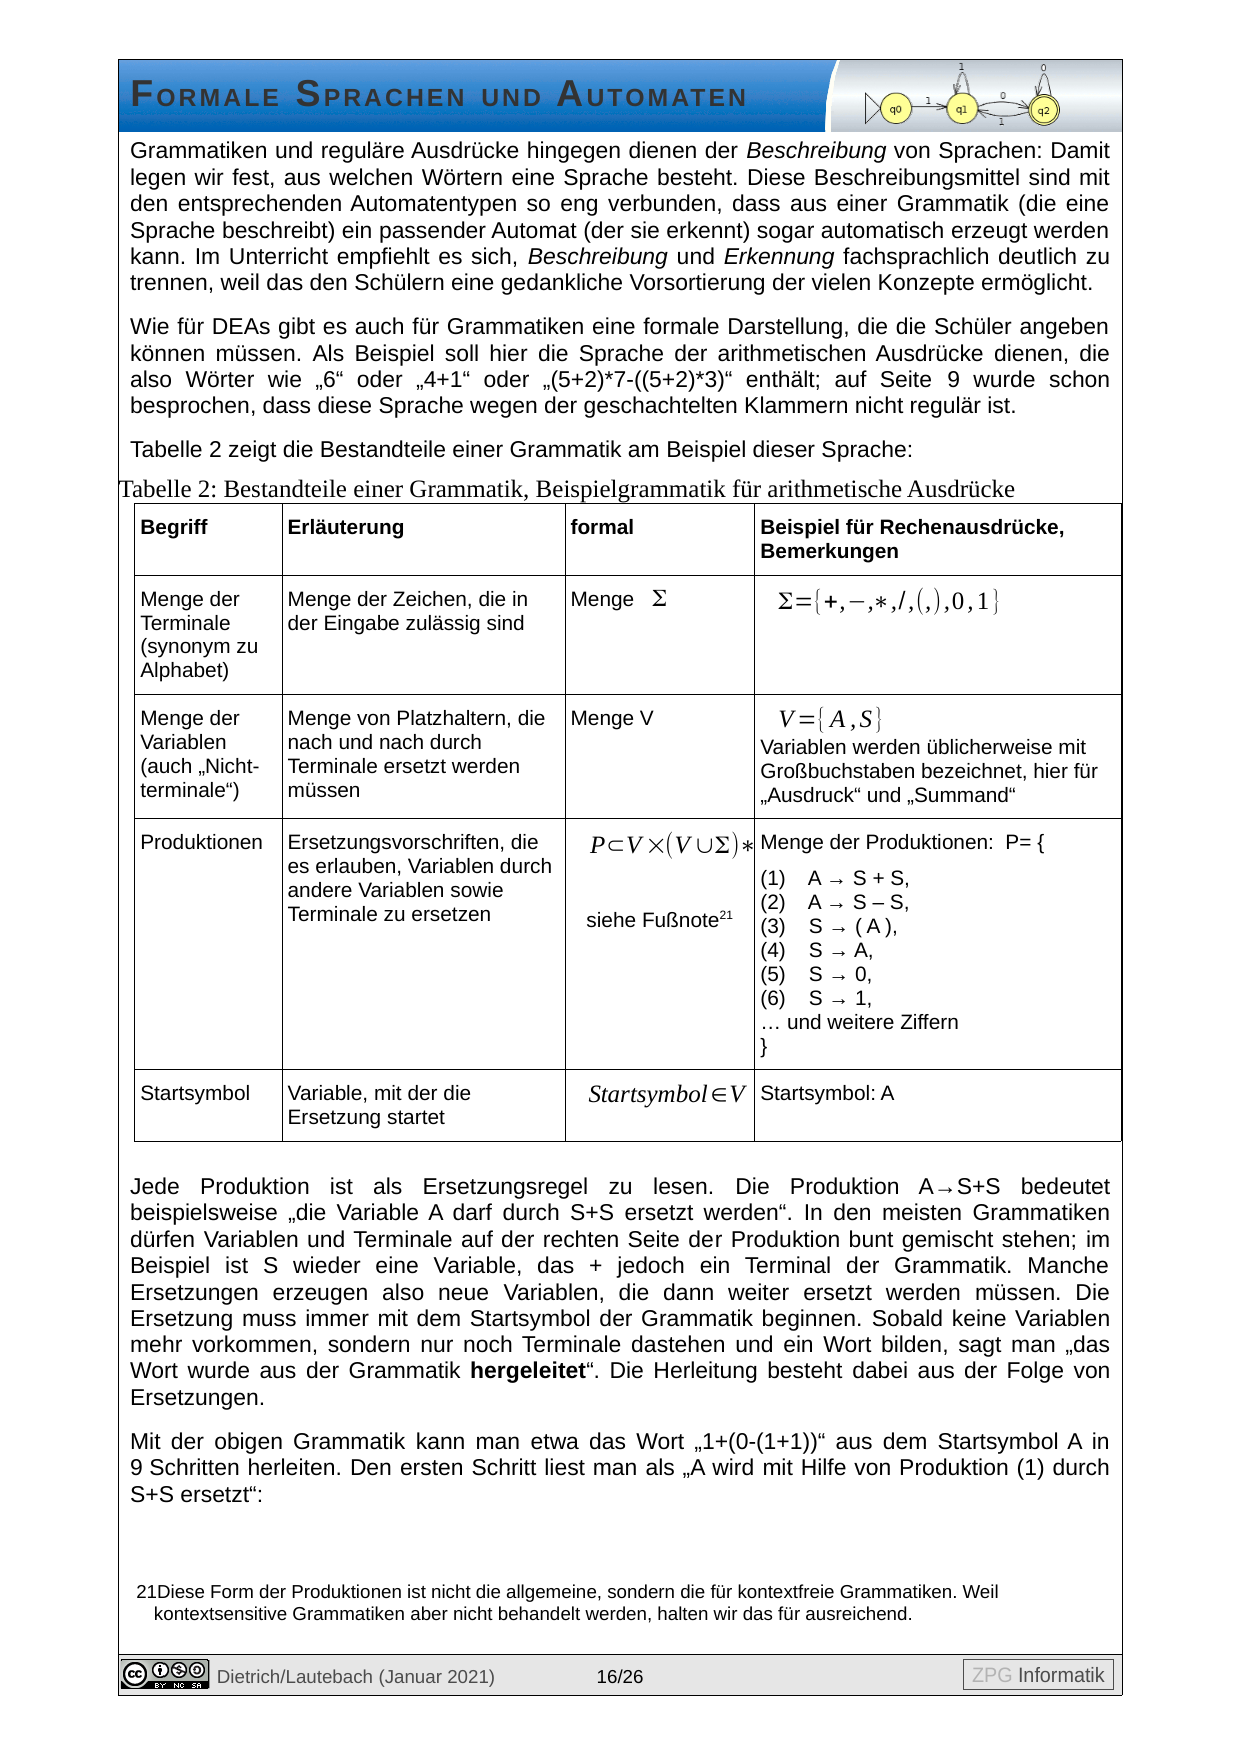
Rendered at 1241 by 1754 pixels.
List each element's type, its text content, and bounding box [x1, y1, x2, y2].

table_cell Variable, mit der die Ersetzung startet [283, 1070, 565, 1141]
table_header Beispiel für Rechenausdrücke, Bemerkungen [755, 504, 1121, 575]
table_cell Startsymbol: A [755, 1070, 1121, 1141]
text Jede Produktion ist als Ersetzungsregel zu lesen. Die Produktion A→S+S bedeutet beispielsweise „die Variable A darf durch S+S ersetzt werden“. In den meisten Grammatiken dürfen Variablen und Terminale auf der rechten Seite der Produktion bunt gemischt stehen; im Beispiel ist S wieder eine Variable, das + jedoch ein Terminal der Grammatik. Manche Ersetzungen erzeugen also neue Variablen, die dann weiter ersetzt werden müssen. Die Ersetzung muss immer mit dem Startsymbol der Grammatik beginnen. Sobald keine Variablen mehr vorkommen, sondern nur noch Terminale dastehen und ein Wort bilden, sagt man „das Wort wurde aus der Grammatik hergeleitet“. Die Herleitung besteht dabei aus der Folge von Ersetzungen. [130, 1173, 1110, 1410]
table_cell siehe Fußnote [566, 819, 754, 1069]
table_cell Menge [566, 576, 754, 694]
text Grammatiken und reguläre Ausdrücke hingegen dienen der Beschreibung von Sprachen: Damit legen wir fest, aus welchen Wörtern eine Sprache besteht. Diese Beschreibungsmittel sind mit den entsprechenden Automatentypen so eng verbunden, dass aus einer Grammatik (die eine Sprache beschreibt) ein passender Automat (der sie erkennt) sogar automatisch erzeugt werden kann. Im Unterricht empfiehlt es sich, Beschreibung und Erkennung fachsprachlich deutlich zu trennen, weil das den Schülern eine gedankliche Vorsortierung der vielen Konzep­te ermöglicht. [130, 137, 1110, 296]
text Tabelle 2: Bestandteile einer Grammatik, Beispielgrammatik für arithmetische Ausdrücke [119, 474, 1122, 503]
table_cell [755, 576, 1121, 694]
table_header formal [566, 504, 754, 575]
table_cell Menge von Platzhaltern, die nach und nach durch Terminale ersetzt werden müssen [283, 695, 565, 818]
text Mit der obigen Grammatik kann man etwa das Wort „1+(0-(1+1))“ aus dem Startsymbol A in 9 Schritten herleiten. Den ersten Schritt liest man als „A wird mit Hilfe von Produktion (1) durch S+S ersetzt“: [130, 1428, 1110, 1507]
text Wie für DEAs gibt es auch für Grammatiken eine formale Darstellung, die die Schüler angeben können müssen. Als Beispiel soll hier die Sprache der arithmetischen Ausdrücke dienen, die also Wörter wie „6“ oder „4+1“ oder „(5+2)*7-((5+2)*3)“ enthält; auf Seite 10 wurde schon besprochen, dass diese Sprache wegen der geschachtelten Klammern nicht regulär ist. [130, 313, 1110, 419]
table_cell Menge der Produktionen: P= { (1) A → S + S, (2) A → S – S, (3) S → ( A ), (4) S → A, (5) S → 0, (6) S → 1, … und weitere Ziffern } [755, 819, 1121, 1069]
table_cell [566, 1070, 754, 1141]
table_cell Produktionen [135, 819, 282, 1069]
table_cell Menge der Zeichen, die in der Eingabe zulässig sind [283, 576, 565, 694]
table_header Begriff [135, 504, 282, 575]
table_cell Startsymbol [135, 1070, 282, 1141]
text Tabelle 2 zeigt die Bestandteile einer Grammatik am Beispiel dieser Sprache: [130, 436, 1110, 463]
table_cell Ersetzungsvorschriften, die es erlauben, Variablen durch andere Variablen sowie Terminale zu ersetzen [283, 819, 565, 1069]
picture [119, 59, 1122, 134]
picture [120, 1659, 210, 1689]
table_header Erläuterung [283, 504, 565, 575]
table_cell Variablen werden üblicherweise mit Großbuchstaben bezeichnet, hier für „Ausdruck“ und „Summand“ [755, 695, 1121, 818]
table_cell Menge der Terminale (synonym zu Alphabet) [135, 576, 282, 694]
table_cell Menge V [566, 695, 754, 818]
table_cell Menge der Variablen (auch „Nicht­terminale“) [135, 695, 282, 818]
